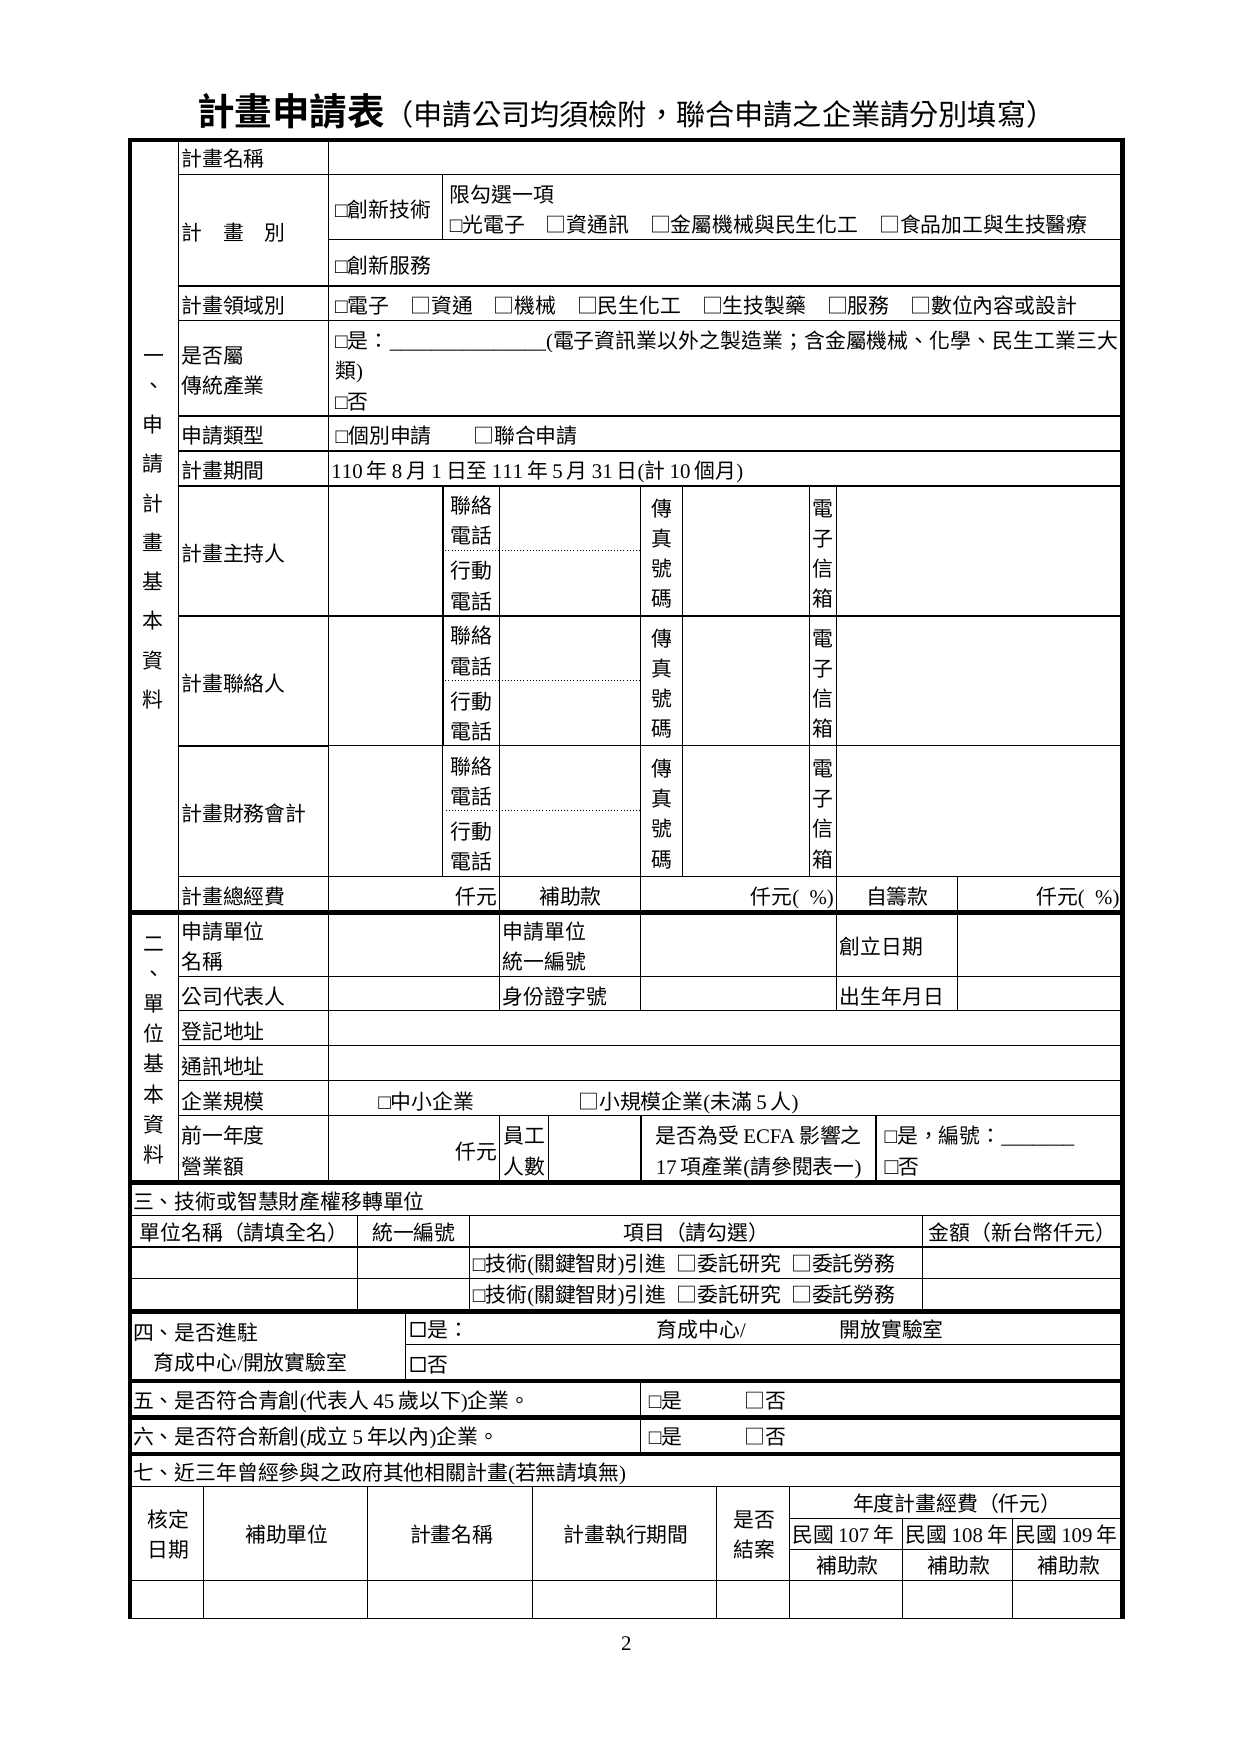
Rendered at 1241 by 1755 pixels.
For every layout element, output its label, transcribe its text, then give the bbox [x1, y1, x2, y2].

table_cell [683, 487, 809, 615]
table_cell 統一編號 [358, 1216, 469, 1246]
table_cell [132, 1248, 357, 1278]
table_cell 電子 信箱 [810, 487, 836, 615]
table_cell [837, 487, 1120, 615]
table_cell □是：_______________(電子資訊業以外之製造業；含金屬機械、化學、民生工業三大類) □否 [329, 321, 1120, 415]
table_cell [329, 1046, 1120, 1080]
table_cell [329, 915, 499, 976]
table_cell [500, 487, 640, 550]
table_cell □創新技術 [329, 175, 442, 239]
table_cell 年度計畫經費（仟元） [790, 1487, 1120, 1517]
table_cell □技術(關鍵智財)引進 □委託研究 □委託勞務 [470, 1248, 922, 1278]
table_cell 計 畫 別 [179, 175, 328, 285]
table_cell 申請類型 [179, 417, 328, 450]
table_cell [500, 550, 640, 615]
table_cell 110年8月1日至111年5月31日(計10個月) [329, 452, 1120, 485]
table_cell [549, 1116, 640, 1180]
table_cell [1013, 1581, 1120, 1618]
table_header 計畫名稱 [179, 142, 328, 173]
table_cell 限勾選一項 □光電子 □資通訊 □金屬機械與民生化工 □食品加工與生技醫療 [443, 175, 1120, 239]
table_cell [683, 746, 809, 876]
table_cell 計畫領域別 [179, 287, 328, 320]
table_cell 行動 電話 [443, 810, 499, 876]
table_cell [641, 915, 836, 976]
table_cell 計畫執行期間 [533, 1487, 716, 1580]
table_cell □電子 □資通 □機械 □民生化工 □生技製藥 □服務 □數位內容或設計 [329, 287, 1120, 320]
table_cell [837, 746, 1120, 876]
table_cell 申請單位 統一編號 [500, 915, 640, 976]
table_cell 傳真 號碼 [641, 487, 682, 615]
table_cell 計畫名稱 [368, 1487, 532, 1580]
table_cell 補助款 [790, 1550, 902, 1580]
table_cell 是： 育成中心/ 開放實驗室 [406, 1314, 1120, 1344]
table_cell 傳真 號碼 [641, 746, 682, 876]
table_cell 計畫聯絡人 [179, 617, 328, 745]
table_cell [500, 617, 640, 680]
table_cell 通訊地址 [179, 1046, 328, 1080]
table_cell [837, 617, 1120, 745]
table_cell 出生年月日 [837, 977, 957, 1010]
table_cell 單位名稱（請填全名） [132, 1216, 357, 1246]
table_cell [923, 1248, 1120, 1278]
table_cell 民國108年 [903, 1519, 1012, 1549]
text 計畫申請表（申請公司均須檢附，聯合申請之企業請分別填寫） [130, 75, 1122, 137]
table_cell 登記地址 [179, 1011, 328, 1045]
table_cell 民國109年 [1013, 1519, 1120, 1549]
table_cell □創新服務 [329, 240, 1120, 285]
table_cell 項目（請勾選） [470, 1216, 922, 1246]
table_cell [204, 1581, 367, 1618]
table_cell □是 □否 [641, 1420, 1120, 1451]
table_cell □技術(關鍵智財)引進 □委託研究 □委託勞務 [470, 1279, 922, 1309]
table_cell [790, 1581, 902, 1618]
table_cell 民國107年 [790, 1519, 902, 1549]
table_cell [132, 1279, 357, 1309]
table_cell 補助款 [1013, 1550, 1120, 1580]
table_cell 五、是否符合青創(代表人45歲以下)企業。 [132, 1383, 640, 1415]
table_cell [923, 1279, 1120, 1309]
table_cell 創立日期 [837, 915, 957, 976]
table_cell 金額（新台幣仟元） [923, 1216, 1120, 1246]
table_cell 四、是否進駐 育成中心/開放實驗室 [132, 1314, 405, 1379]
table_cell [358, 1279, 469, 1309]
table_cell [329, 746, 442, 876]
table_cell 補助款 [903, 1550, 1012, 1580]
table_cell 仟元( %) [958, 877, 1120, 910]
table_cell [329, 617, 442, 745]
table_cell 前一年度 營業額 [179, 1116, 328, 1180]
table_cell [368, 1581, 532, 1618]
table_cell [329, 487, 442, 615]
table_cell 六、是否符合新創(成立5年以內)企業。 [132, 1420, 640, 1451]
table_cell 否 [406, 1345, 1120, 1379]
table_cell 計畫財務會計 [179, 747, 328, 876]
table_header 一 、 申 請 計 畫 基 本 資 料 [132, 142, 178, 910]
table_cell [500, 680, 640, 745]
table_cell [500, 746, 640, 810]
table_cell 員工人數 [500, 1116, 548, 1180]
table_cell [500, 810, 640, 876]
table_cell 申請單位 名稱 [179, 915, 328, 976]
table_cell 是否 結案 [717, 1487, 789, 1580]
table_cell 計畫總經費 [179, 877, 328, 910]
table_cell 自籌款 [837, 877, 957, 910]
table_cell [641, 977, 836, 1010]
table_cell [358, 1248, 469, 1278]
table_cell 七、近三年曾經參與之政府其他相關計畫(若無請填無) [132, 1456, 1120, 1486]
table_cell [683, 617, 809, 745]
table_cell [717, 1581, 789, 1618]
table_cell 仟元 [329, 1116, 499, 1180]
table_cell 仟元 [329, 877, 499, 910]
table_cell 傳真 號碼 [641, 617, 682, 745]
table_cell □是 □否 [641, 1383, 1120, 1415]
table_cell 身份證字號 [500, 977, 640, 1010]
table_cell 公司代表人 [179, 977, 328, 1010]
table_cell 聯絡 電話 [444, 487, 499, 550]
table_cell 電子 信箱 [810, 746, 836, 876]
table_cell 行動 電話 [444, 550, 499, 615]
table_cell 行動 電話 [444, 680, 499, 745]
table_cell 聯絡 電話 [443, 746, 499, 810]
table_cell [903, 1581, 1012, 1618]
table_cell □中小企業 □小規模企業(未滿5人) [329, 1081, 1120, 1115]
table_cell 核定 日期 [132, 1487, 203, 1580]
table_cell 補助單位 [204, 1487, 367, 1580]
table_cell [958, 977, 1120, 1010]
table_cell 仟元( %) [641, 877, 836, 910]
table_cell [329, 977, 499, 1010]
table_cell 是否為受ECFA影響之 17項產業(請參閱表一) [642, 1116, 875, 1180]
table_cell 三、技術或智慧財產權移轉單位 [132, 1185, 1120, 1215]
table_cell □是，編號：_______ □否 [877, 1116, 1120, 1180]
table_cell 是否屬 傳統產業 [179, 321, 328, 415]
table_header [329, 142, 1120, 173]
table_cell □個別申請 □聯合申請 [329, 417, 1120, 450]
table_cell 補助款 [500, 877, 640, 910]
table_cell 聯絡 電話 [444, 617, 499, 680]
table_cell 電子 信箱 [810, 617, 836, 745]
table_cell 計畫期間 [179, 452, 328, 485]
table_cell 計畫主持人 [179, 487, 328, 615]
table_cell 二 、 單 位 基 本 資 料 [132, 915, 178, 1180]
table_cell [533, 1581, 716, 1618]
table_cell [958, 915, 1120, 976]
table_cell 企業規模 [179, 1081, 328, 1115]
table_cell [329, 1011, 1120, 1045]
table_cell [132, 1581, 203, 1618]
